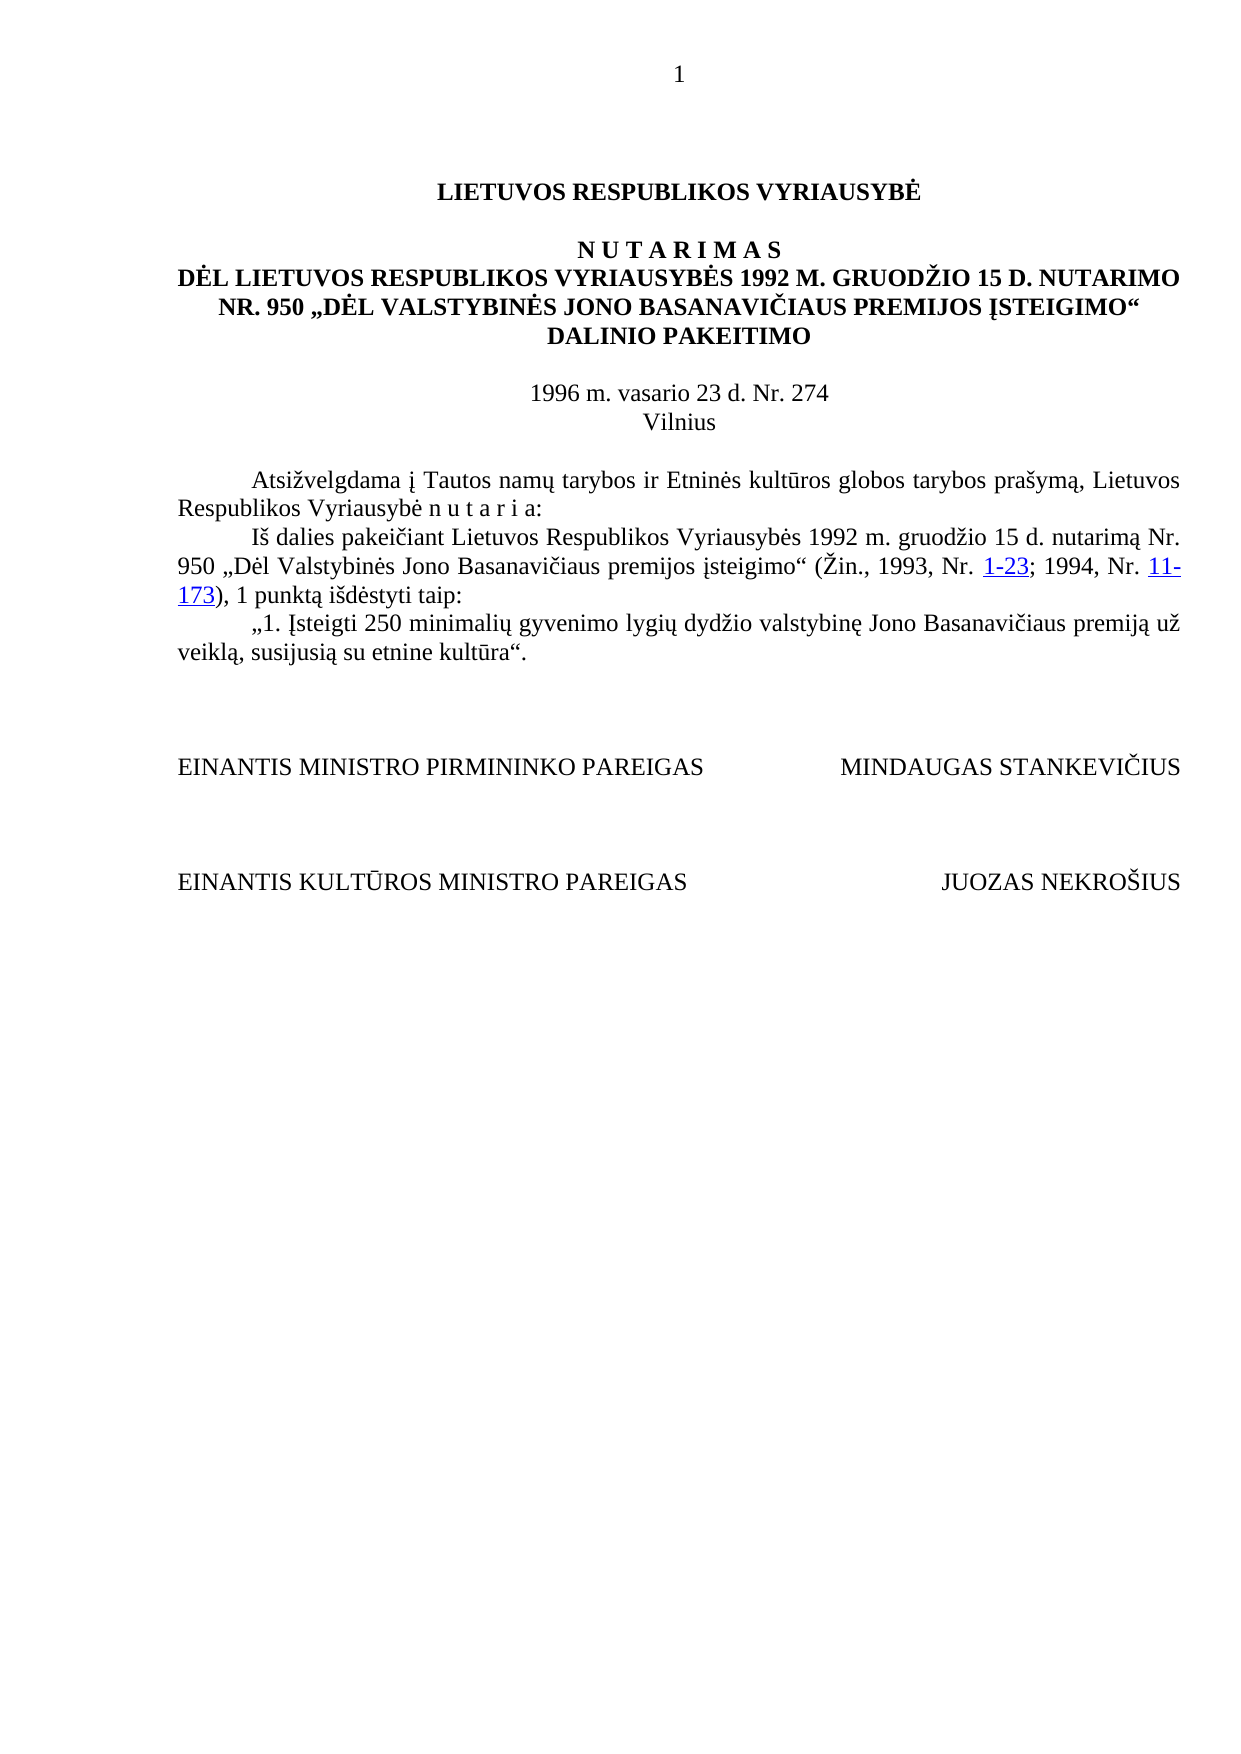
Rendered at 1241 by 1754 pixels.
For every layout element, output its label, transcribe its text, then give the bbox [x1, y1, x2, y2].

text EINANTIS KULTŪROS MINISTRO PAREIGAS JUOZAS NEKROŠIUS [177, 867, 1181, 896]
text N U T A R I M A S [177, 235, 1181, 263]
text DĖL LIETUVOS RESPUBLIKOS VYRIAUSYBĖS 1992 M. GRUODŽIO 15 D. NUTARIMO NR. 950 „DĖL VALSTYBINĖS JONO BASANAVIČIAUS PREMIJOS ĮSTEIGIMO“ DALINIO PAKEITIMO [177, 263, 1181, 350]
text Atsižvelgdama į Tautos namų tarybos ir Etninės kultūros globos tarybos prašymą, Lietuvos Respublikos Vyriausybė nutaria: [177, 465, 1181, 522]
text „1. Įsteigti 250 minimalių gyvenimo lygių dydžio valstybinę Jono Basanavičiaus premiją už veiklą, susijusią su etnine kultūra“. [177, 608, 1181, 666]
text Iš dalies pakeičiant Lietuvos Respublikos Vyriausybės 1992 m. gruodžio 15 d. nutarimą Nr. 950 „Dėl Valstybinės Jono Basanavičiaus premijos įsteigimo“ (Žin., 1993, Nr. 1-23; 1994, Nr. 11-173), 1 punktą išdėstyti taip: [177, 522, 1181, 608]
text LIETUVOS RESPUBLIKOS VYRIAUSYBĖ [177, 177, 1181, 206]
text 1996 m. vasario 23 d. Nr. 274 [177, 378, 1181, 407]
text Vilnius [177, 407, 1181, 436]
text EINANTIS MINISTRO PIRMININKO PAREIGAS MINDAUGAS STANKEVIČIUS [177, 752, 1181, 781]
